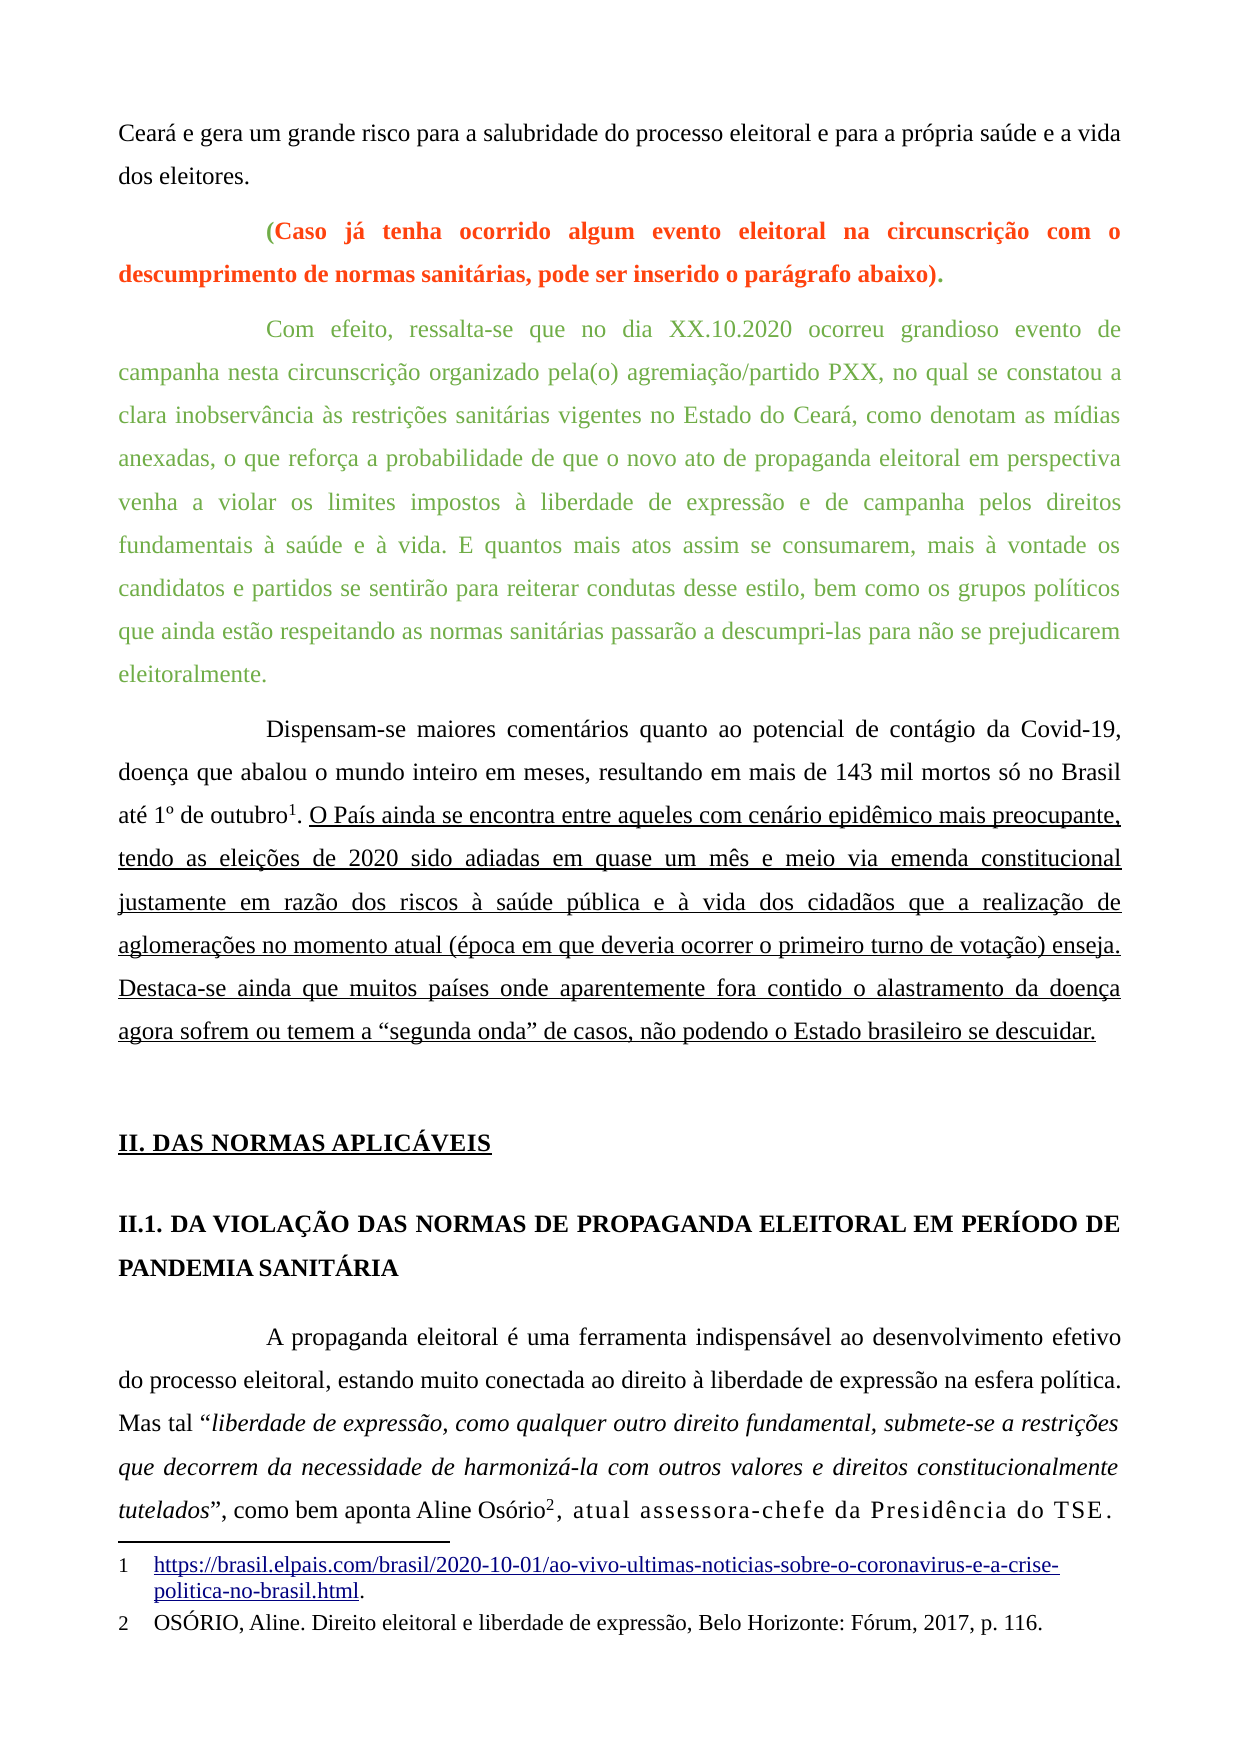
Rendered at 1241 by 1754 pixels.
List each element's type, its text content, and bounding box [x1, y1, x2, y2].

text (Caso já tenha ocorrido algum evento eleitoral na circunscrição com o descumprimento de normas sanitárias, pode ser inserido o parágrafo abaixo). [118, 216, 1122, 288]
text II.1. DA VIOLAÇÃO DAS NORMAS DE PROPAGANDA ELEITORAL EM PERÍODO DE PANDEMIA SANITÁRIA [118, 1209, 1122, 1281]
text Com efeito, ressalta-se que no dia XX.10.2020 ocorreu grandioso evento de campanha nesta circunscrição organizado pela(o) agremiação/partido PXX, no qual se constatou a clara inobservância às restrições sanitárias vigentes no Estado do Ceará, como denotam as mídias anexadas, o que reforça a probabilidade de que o novo ato de propaganda eleitoral em perspectiva venha a violar os limites impostos à liberdade de expressão e de campanha pelos direitos fundamentais à saúde e à vida. E quantos mais atos assim se consumarem, mais à vontade os candidatos e partidos se sentirão para reiterar condutas desse estilo, bem como os grupos políticos que ainda estão respeitando as normas sanitárias passarão a descumpri-las para não se prejudicarem eleitoralmente. [118, 314, 1122, 688]
text https://brasil.elpais.com/brasil/2020-10-01/ao-vivo-ultimas-noticias-sobre-o-coronavirus-e-a-crise-politica-no-brasil.html. [118, 1551, 1122, 1603]
text OSÓRIO, Aline. Direito eleitoral e liberdade de expressão, Belo Horizonte: Fórum, 2017, p. 116. [118, 1609, 1122, 1636]
text justamente em razão dos riscos à saúde pública e à vida dos cidadãos que a realização de [118, 870, 1122, 912]
text Ceará e gera um grande risco para a salubridade do processo eleitoral e para a própria saúde e a vida dos eleitores. [118, 118, 1122, 190]
text A propaganda eleitoral é uma ferramenta indispensável ao desenvolvimento efetivo do processo eleitoral, estando muito conectada ao direito à liberdade de expressão na esfera política. Mas tal “liberdade de expressão, como qualquer outro direito fundamental, submete-se a restrições que decorrem da necessidade de harmonizá-la com outros valores e direitos constitucionalmente tutelados”, como bem aponta Aline Osório, atual assessora-chefe da Presidência do TSE. [118, 1322, 1122, 1523]
text II. DAS NORMAS APLICÁVEIS [118, 1128, 1122, 1157]
text aglomerações no momento atual (época em que deveria ocorrer o primeiro turno de votação) enseja. Destaca-se ainda que muitos países onde aparentemente fora contido o alastramento da doença agora sofrem ou temem a “segunda onda” de casos, não podendo o Estado brasileiro se descuidar. [118, 913, 1122, 1045]
text Dispensam-se maiores comentários quanto ao potencial de contágio da Covid-19, doença que abalou o mundo inteiro em meses, resultando em mais de 143 mil mortos só no Brasil até 1º de outubro. O País ainda se encontra entre aqueles com cenário epidêmico mais preocupante, tendo as eleições de 2020 sido adiadas em quase um mês e meio via emenda constitucional [118, 714, 1122, 868]
